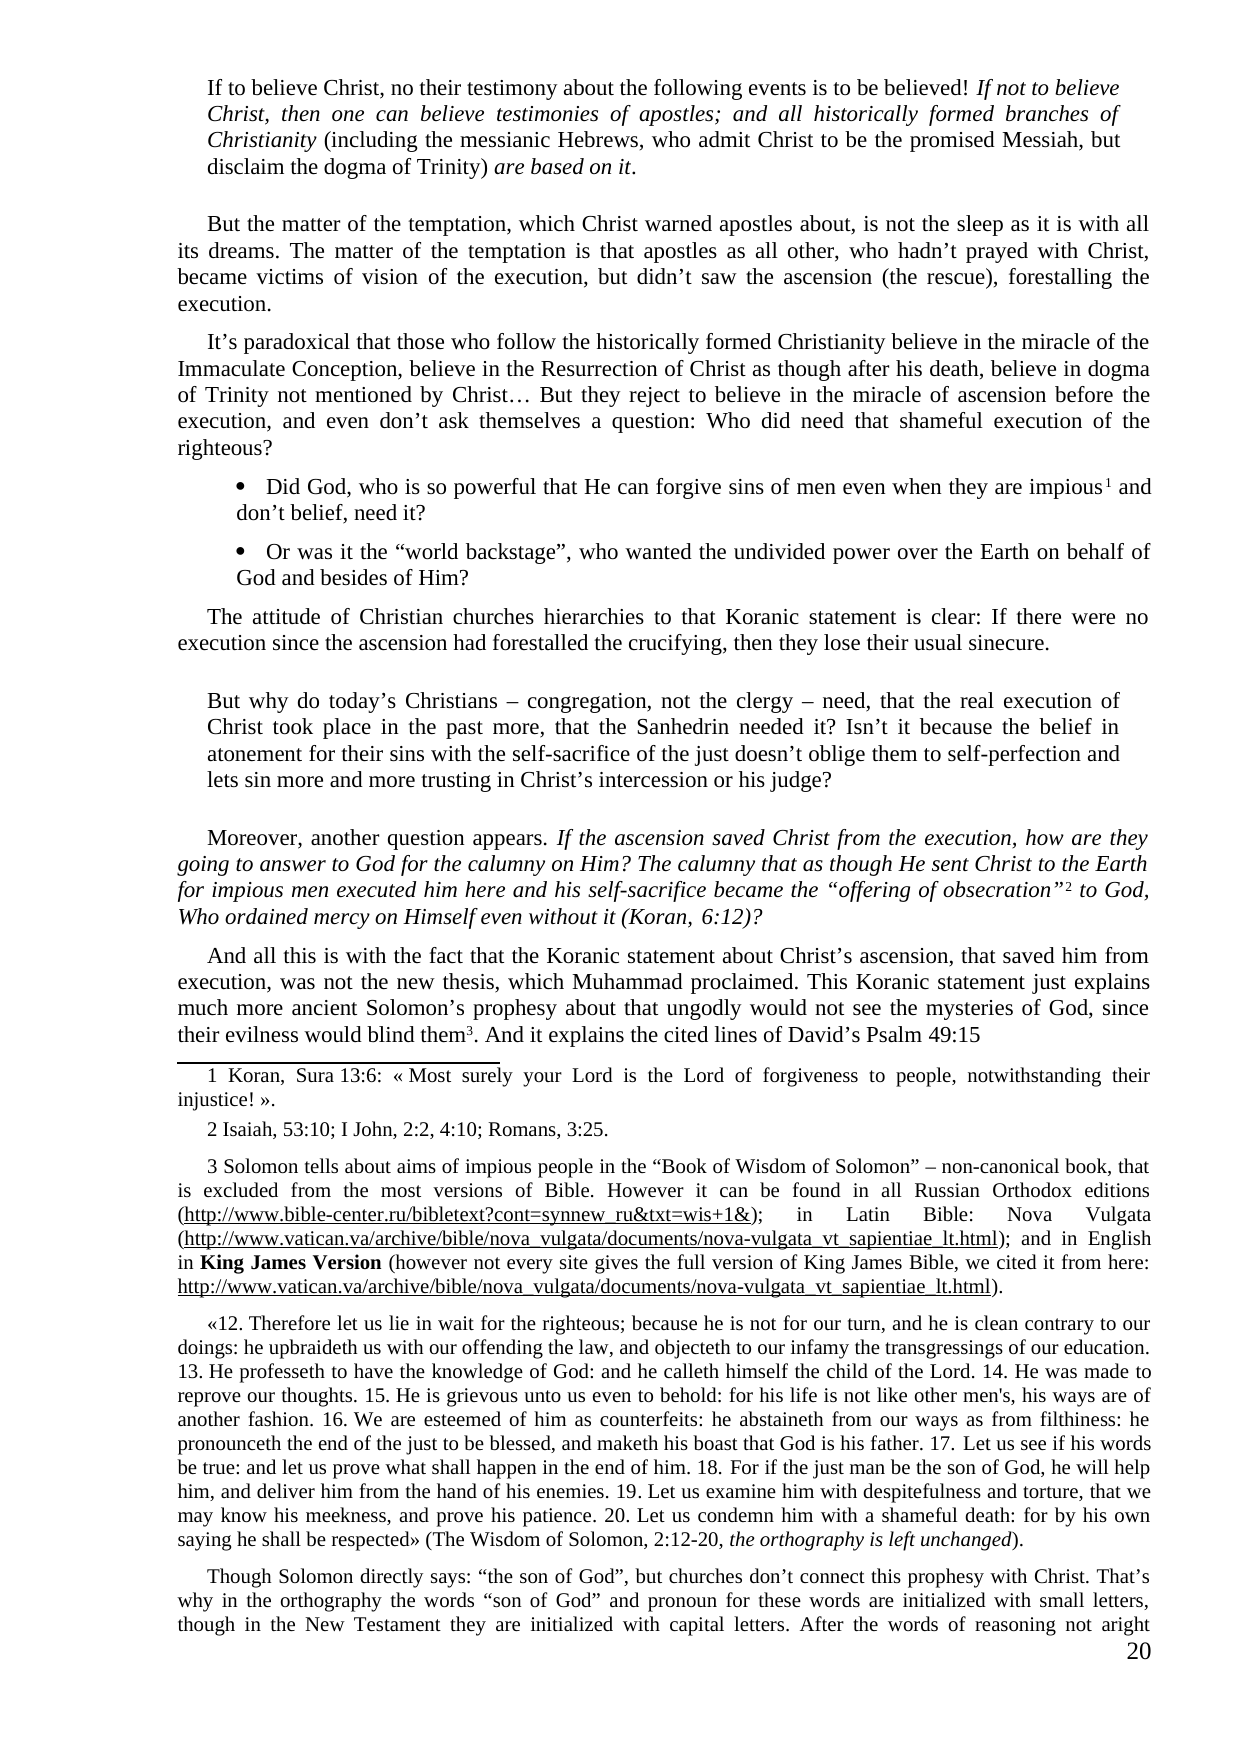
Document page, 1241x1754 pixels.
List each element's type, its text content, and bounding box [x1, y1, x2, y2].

list Or was it the “world backstage”, who wanted the undivided power over the Earth on behalf of God and besides of Him? [207, 538, 1152, 591]
text Isaiah, 53:10; I John, 2:2, 4:10; Romans, 3:25. [177, 1117, 1152, 1141]
text But why do today’s Christians – congregation, not the clergy – need, that the real execution of Christ took place in the past more, that the Sanhedrin needed it? Isn’t it because the belief in atonement for their sins with the self-sacrifice of the just doesn’t oblige them to self-perfection and lets sin more and more trusting in Christ’s intercession or his judge? [207, 687, 1122, 792]
text Moreover, another question appears. If the ascension saved Christ from the execution, how are they going to answer to God for the calumny on Him? The calumny that as though He sent Christ to the Earth for impious men executed him here and his self-sacrifice became the “offering of obsecration” to God, Who ordained mercy on Himself even without it (Koran, 6:12)? [177, 824, 1152, 929]
text Though Solomon directly says: “the son of God”, but churches don’t connect this prophesy with Christ. That’s why in the orthography the words “son of God” and pronoun for these words are initialized with small letters, though in the New Testament they are initialized with capital letters. After the words of reasoning not aright [177, 1564, 1152, 1636]
text But the matter of the temptation, which Christ warned apostles about, is not the sleep as it is with all its dreams. The matter of the temptation is that apostles as all other, who hadn’t prayed with Christ, became victims of vision of the execution, but didn’t saw the ascension (the rescue), forestalling the execution. [177, 211, 1152, 316]
text «12. Therefore let us lie in wait for the righteous; because he is not for our turn, and he is clean contrary to our doings: he upbraideth us with our offending the law, and objecteth to our infamy the transgressings of our education. 13. He professeth to have the knowledge of God: and he calleth himself the child of the Lord. 14. He was made to reprove our thoughts. 15. He is grievous unto us even to behold: for his life is not like other men's, his ways are of another fashion. 16. We are esteemed of him as counterfeits: he abstaineth from our ways as from filthiness: he pronounceth the end of the just to be blessed, and maketh his boast that God is his father. 17. Let us see if his words be true: and let us prove what shall happen in the end of him. 18. For if the just man be the son of God, he will help him, and deliver him from the hand of his enemies. 19. Let us examine him with despitefulness and torture, that we may know his meekness, and prove his patience. 20. Let us condemn him with a shameful death: for by his own saying he shall be respected» (The Wisdom of Solomon, 2:12-20, the orthography is left unchanged). [177, 1311, 1152, 1551]
text It’s paradoxical that those who follow the historically formed Christianity believe in the miracle of the Immaculate Conception, believe in the Resurrection of Christ as though after his death, believe in dogma of Trinity not mentioned by Christ… But they reject to believe in the miracle of ascension before the execution, and even don’t ask themselves a question: Who did need that shameful execution of the righteous? [177, 328, 1152, 460]
list Did God, who is so powerful that He can forgive sins of men even when they are impious and don’t belief, need it? [207, 473, 1152, 525]
text If to believe Christ, no their testimony about the following events is to be believed! If not to believe Christ, then one can believe testimonies of apostles; and all historically formed branches of Christianity (including the messianic Hebrews, who admit Christ to be the promised Messiah, but disclaim the dogma of Trinity) are based on it. [207, 74, 1122, 179]
text Solomon tells about aims of impious people in the “Book of Wisdom of Solomon” – non-canonical book, that is excluded from the most versions of Bible. However it can be found in all Russian Orthodox editions (http://www.bible-center.ru/bibletext?cont=synnew_ru&txt=wis+1&); in Latin Bible: Nova Vulgata (http://www.vatican.va/archive/bible/nova_vulgata/documents/nova-vulgata_vt_sapientiae_lt.html); and in English in King James Version (however not every site gives the full version of King James Bible, we cited it from here: http://www.vatican.va/archive/bible/nova_vulgata/documents/nova-vulgata_vt_sapientiae_lt.html). [177, 1154, 1152, 1298]
text And all this is with the fact that the Koranic statement about Christ’s ascension, that saved him from execution, was not the new thesis, which Muhammad proclaimed. This Koranic statement just explains much more ancient Solomon’s prophesy about that ungodly would not see the mysteries of God, since their evilness would blind them. And it explains the cited lines of David’s Psalm 49:15 [177, 942, 1152, 1047]
text The attitude of Christian churches hierarchies to that Koranic statement is clear: If there were no execution since the ascension had forestalled the crucifying, then they lose their usual sinecure. [177, 603, 1152, 656]
list Koran, Sura 13:6: « Most surely your Lord is the Lord of forgiveness to people, notwithstanding their injustice! ». [177, 1063, 1152, 1111]
